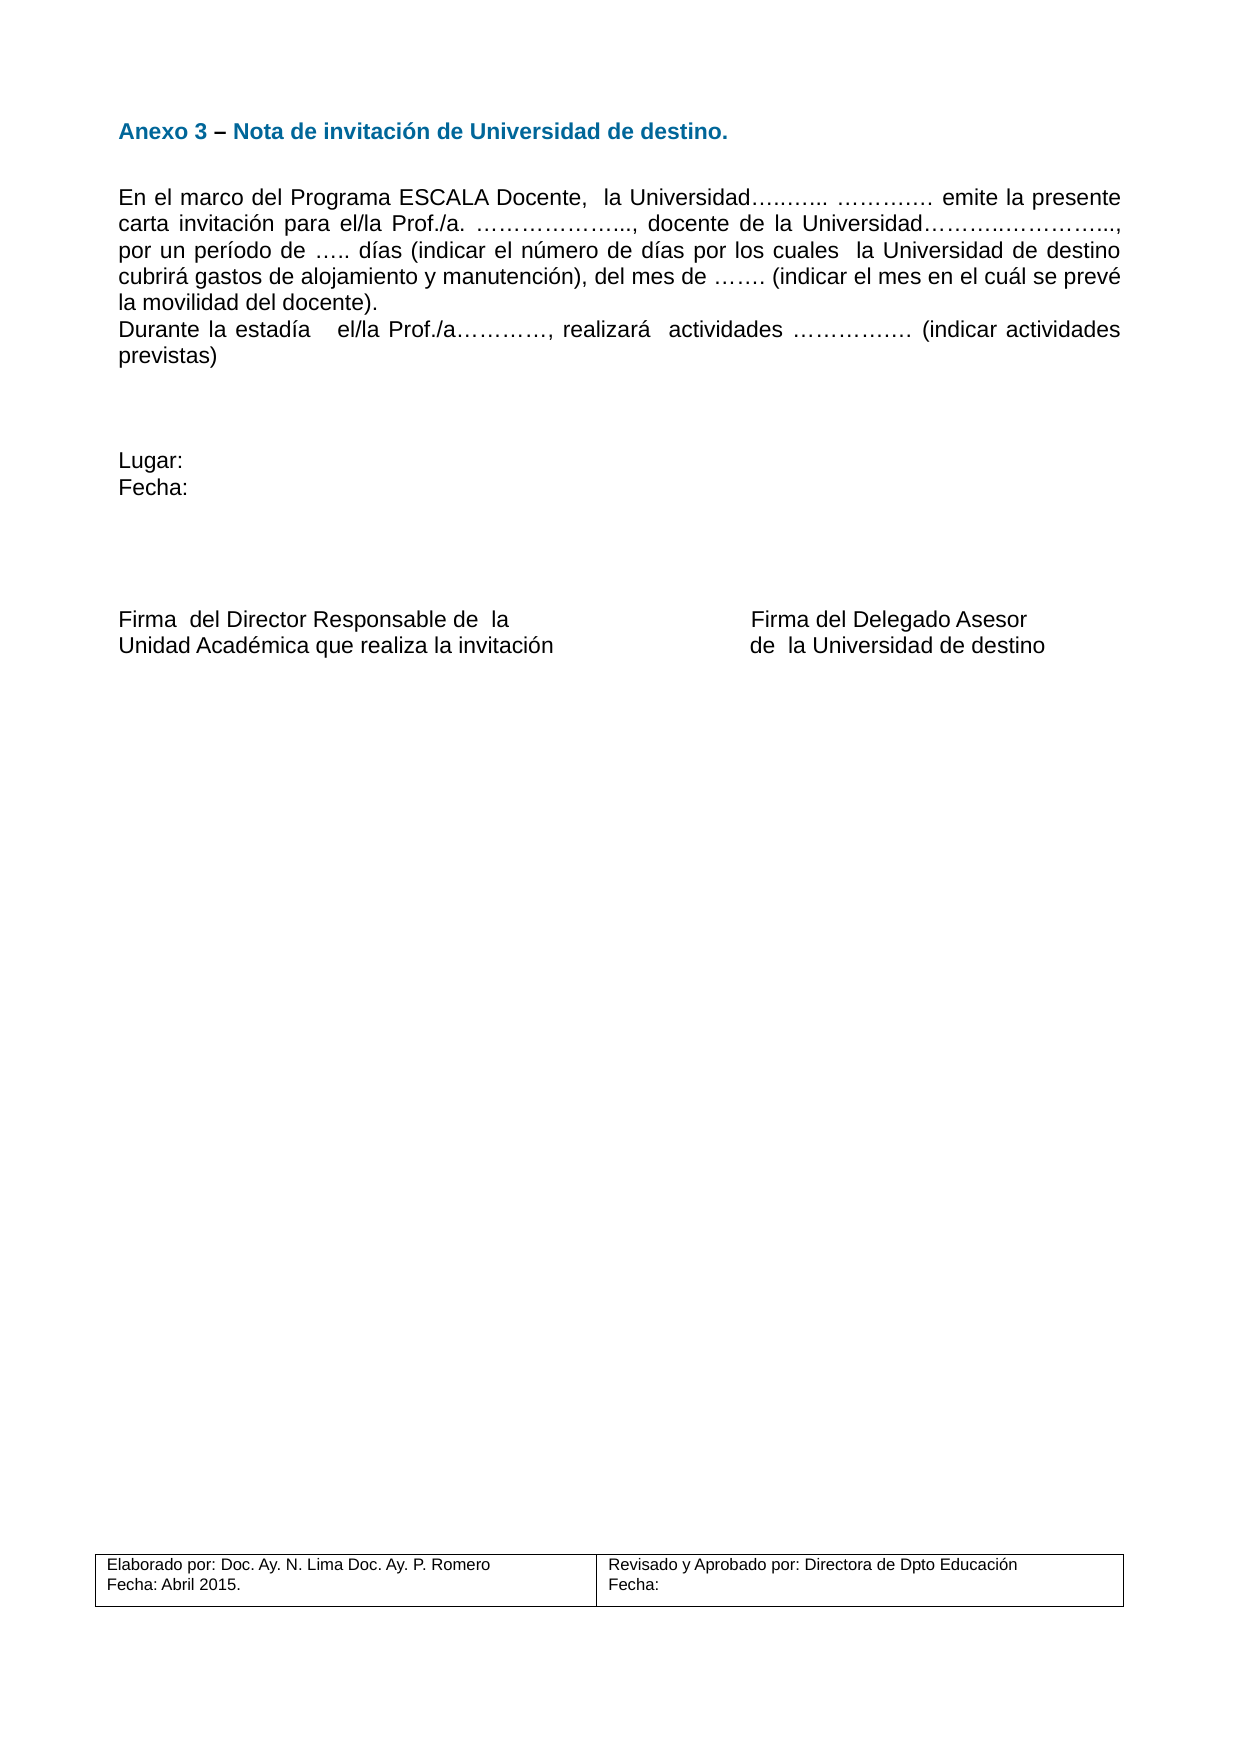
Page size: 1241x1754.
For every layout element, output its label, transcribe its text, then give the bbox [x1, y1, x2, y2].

text Durante la estadía el/la Prof./a…………, realizará actividades ………….… (indicar actividades previstas) [118, 316, 1122, 368]
text Anexo 3 – Nota de invitación de Universidad de destino. [118, 118, 1122, 144]
text En el marco del Programa ESCALA Docente, la Universidad…..…... ……….… emite la presente carta invitación para el/la Prof./a. ………………..., docente de la Universidad………..…………..., por un período de ….. días (indicar el número de días por los cuales la Universidad de destino cubrirá gastos de alojamiento y manutención), del mes de ……. (indicar el mes en el cuál se prevé la movilidad del docente). [118, 184, 1122, 316]
text Lugar: [118, 447, 1122, 474]
text Unidad Académica que realiza la invitación de la Universidad de destino [118, 632, 1122, 658]
text Fecha: [118, 474, 1122, 500]
text Firma del Director Responsable de la Firma del Delegado Asesor [118, 606, 1122, 632]
